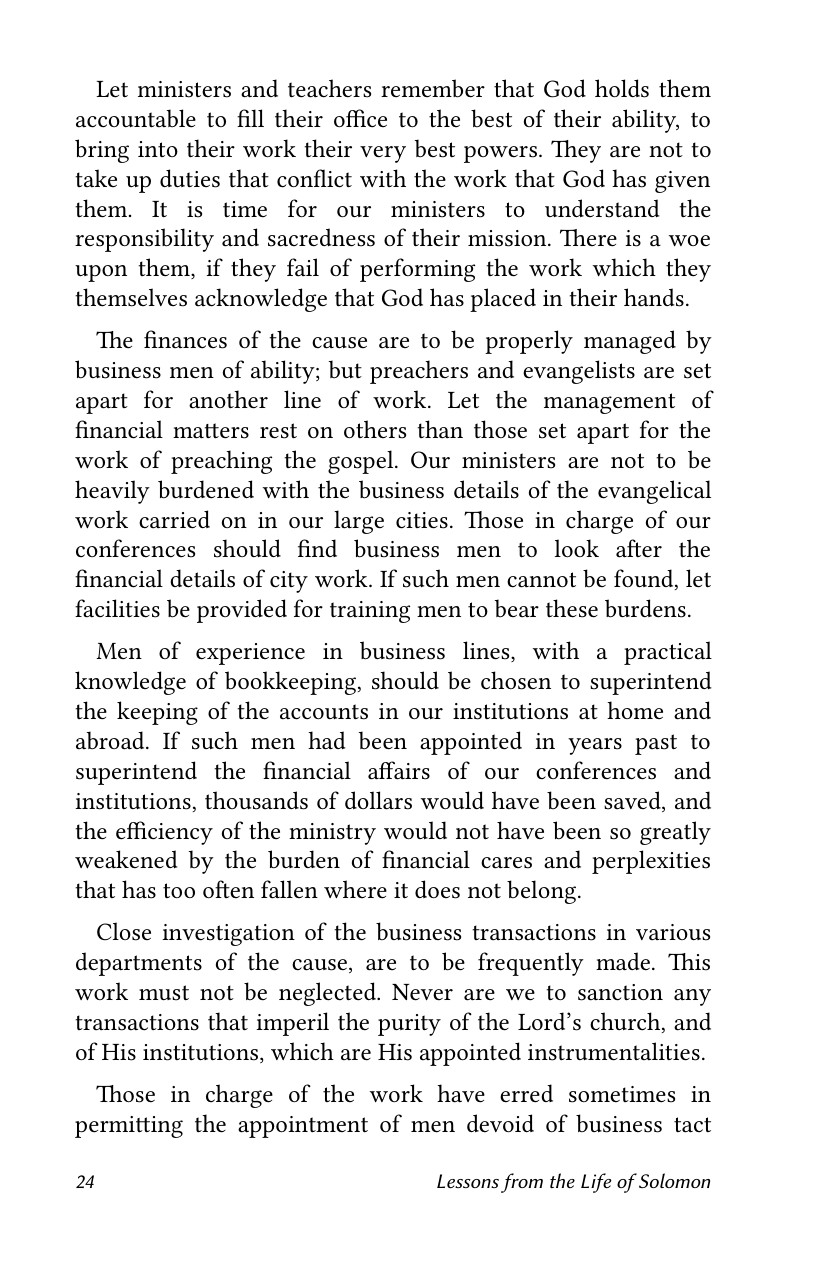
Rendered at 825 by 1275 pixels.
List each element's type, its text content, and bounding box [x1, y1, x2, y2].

text Those in charge of the work have erred sometimes in permitting the appointment of men devoid of business tact [75, 1080, 712, 1138]
text Let ministers and teachers remember that God holds them accountable to fill their office to the best of their ability, to bring into their work their very best powers. They are not to take up duties that conflict with the work that God has given them. It is time for our ministers to understand the responsibility and sacredness of their mission. There is a woe upon them, if they fail of performing the work which they themselves acknowledge that God has placed in their hands. [75, 75, 712, 313]
text The finances of the cause are to be properly managed by business men of ability; but preachers and evangelists are set apart for another line of work. Let the management of financial matters rest on others than those set apart for the work of preaching the gospel. Our ministers are not to be heavily burdened with the business details of the evangelical work carried on in our large cities. Those in charge of our conferences should find business men to look after the financial details of city work. If such men cannot be found, let facilities be provided for training men to bear these burdens. [75, 326, 712, 624]
text Close investigation of the business transactions in various departments of the cause, are to be frequently made. This work must not be neglected. Never are we to sanction any transactions that imperil the purity of the Lord’s church, and of His institutions, which are His appointed instrumentalities. [75, 918, 712, 1067]
text Men of experience in business lines, with a practical knowledge of bookkeeping, should be chosen to superintend the keeping of the accounts in our institutions at home and abroad. If such men had been appointed in years past to superintend the financial affairs of our conferences and institutions, thousands of dollars would have been saved, and the efficiency of the ministry would not have been so greatly weakened by the burden of financial cares and perplexities that has too often fallen where it does not belong. [75, 637, 712, 905]
